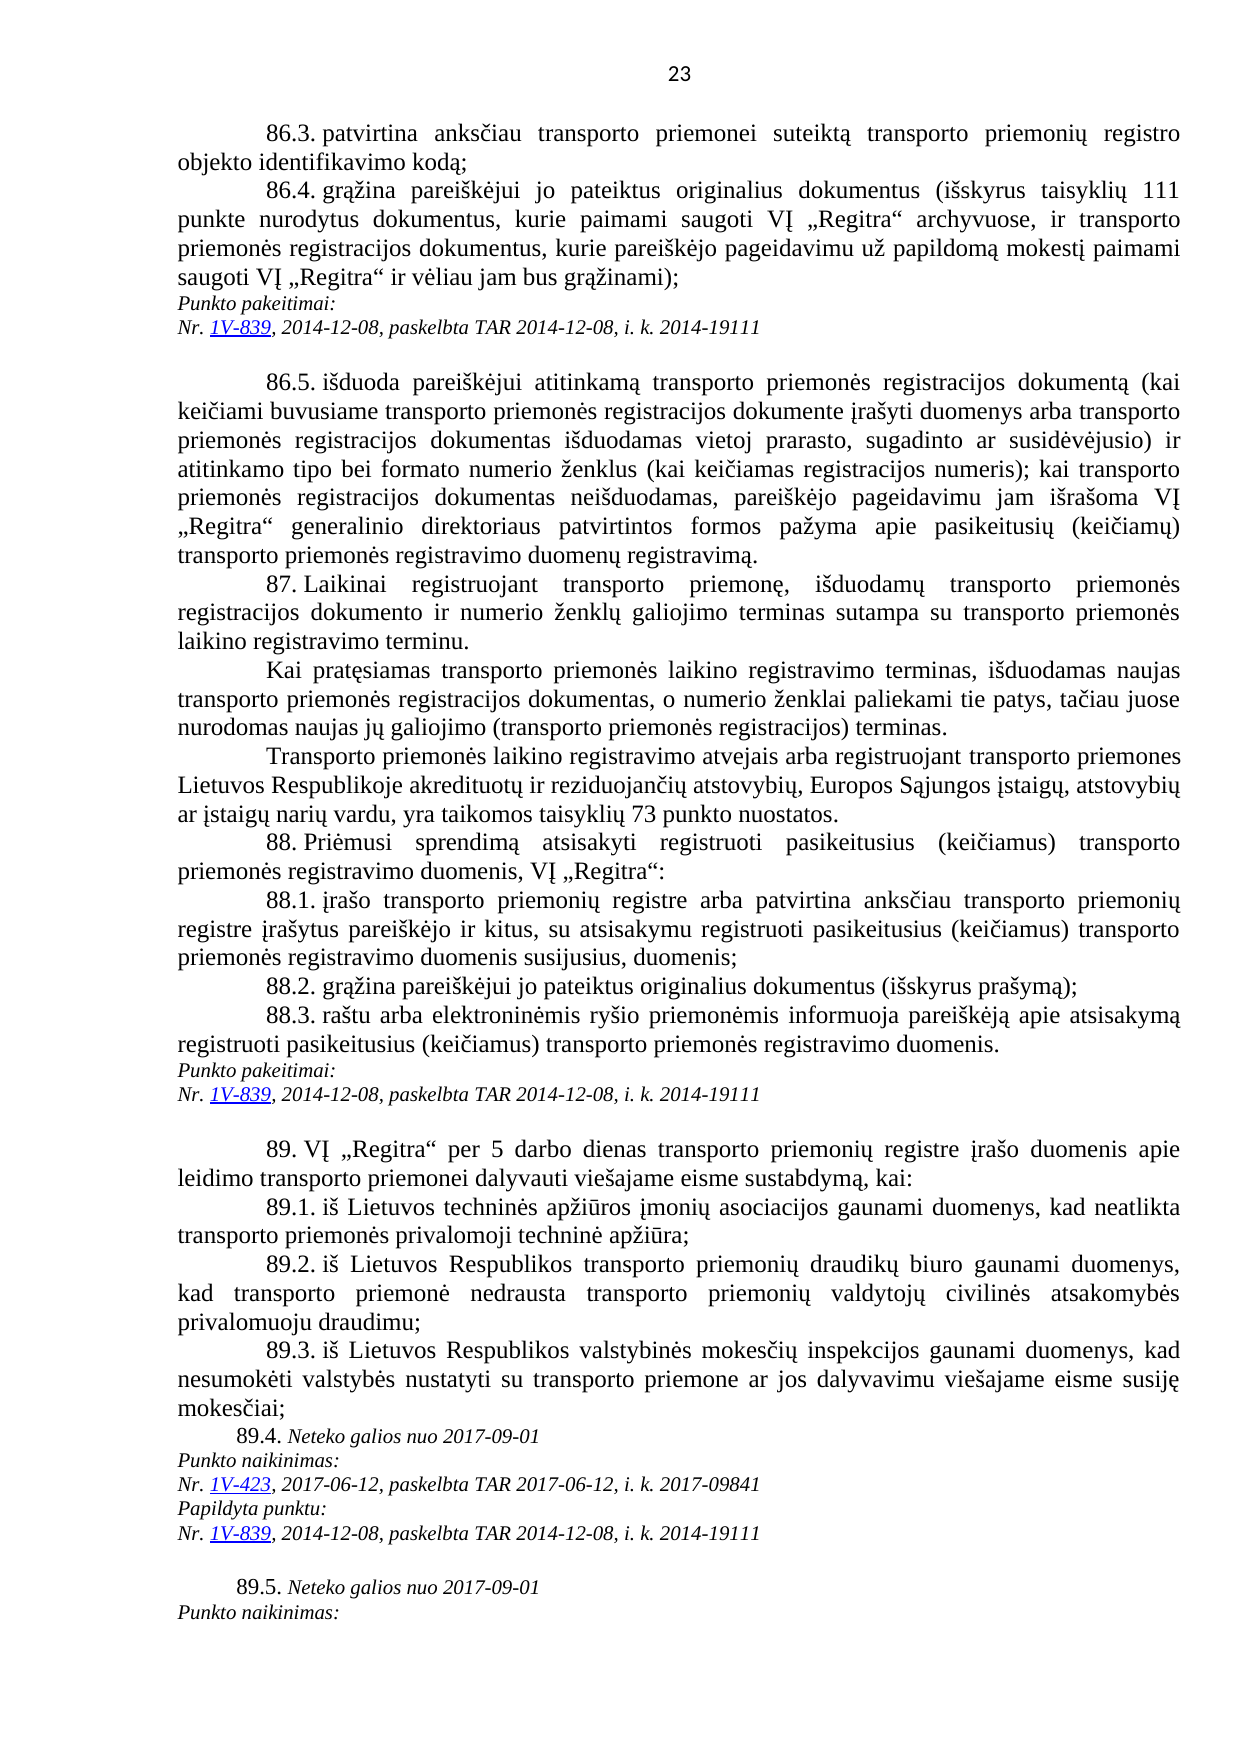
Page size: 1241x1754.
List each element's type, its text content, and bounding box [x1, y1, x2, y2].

text 86.3. patvirtina anksčiau transporto priemonei suteiktą transporto priemonių registro objekto identifikavimo kodą; [177, 118, 1181, 176]
text Papildyta punktu: [177, 1496, 1181, 1520]
text 86.5. išduoda pareiškėjui atitinkamą transporto priemonės registracijos dokumentą (kai keičiami buvusiame transporto priemonės registracijos dokumente įrašyti duomenys arba transporto priemonės registracijos dokumentas išduodamas vietoj prarasto, sugadinto ar susidėvėjusio) ir atitinkamo tipo bei formato numerio ženklus (kai keičiamas registracijos numeris); kai transporto priemonės registracijos dokumentas neišduodamas, pareiškėjo pageidavimu jam išrašoma VĮ „Regitra“ generalinio direktoriaus patvirtintos formos pažyma apie pasikeitusių (keičiamų) transporto priemonės registravimo duomenų registravimą. [177, 367, 1181, 569]
text Kai pratęsiamas transporto priemonės laikino registravimo terminas, išduodamas naujas transporto priemonės registracijos dokumentas, o numerio ženklai paliekami tie patys, tačiau juose nurodomas naujas jų galiojimo (transporto priemonės registracijos) terminas. [177, 655, 1181, 741]
text Nr. 1V-839, 2014-12-08, paskelbta TAR 2014-12-08, i. k. 2014-19111 [177, 1082, 1181, 1106]
text Punkto pakeitimai: [177, 1057, 1181, 1082]
text Nr. 1V-839, 2014-12-08, paskelbta TAR 2014-12-08, i. k. 2014-19111 [177, 1520, 1181, 1544]
text Punkto pakeitimai: [177, 291, 1181, 315]
text 89.5. Neteko galios nuo 2017-09-01 [177, 1573, 1181, 1599]
text 88.1. įrašo transporto priemonių registre arba patvirtina anksčiau transporto priemonių registre įrašytus pareiškėjo ir kitus, su atsisakymu registruoti pasikeitusius (keičiamus) transporto priemonės registravimo duomenis susijusius, duomenis; [177, 885, 1181, 971]
text Nr. 1V-839, 2014-12-08, paskelbta TAR 2014-12-08, i. k. 2014-19111 [177, 315, 1181, 339]
text 87. Laikinai registruojant transporto priemonę, išduodamų transporto priemonės registracijos dokumento ir numerio ženklų galiojimo terminas sutampa su transporto priemonės laikino registravimo terminu. [177, 569, 1181, 655]
text Nr. 1V-423, 2017-06-12, paskelbta TAR 2017-06-12, i. k. 2017-09841 [177, 1472, 1181, 1496]
text Punkto naikinimas: [177, 1599, 1181, 1624]
text Punkto naikinimas: [177, 1448, 1181, 1472]
text 86.4. grąžina pareiškėjui jo pateiktus originalius dokumentus (išskyrus taisyklių 111 punkte nurodytus dokumentus, kurie paimami saugoti VĮ „Regitra“ archyvuose, ir transporto priemonės registracijos dokumentus, kurie pareiškėjo pageidavimu už papildomą mokestį paimami saugoti VĮ „Regitra“ ir vėliau jam bus grąžinami); [177, 176, 1181, 291]
text 88.2. grąžina pareiškėjui jo pateiktus originalius dokumentus (išskyrus prašymą); [177, 971, 1181, 1000]
text 88.3. raštu arba elektroninėmis ryšio priemonėmis informuoja pareiškėją apie atsisakymą registruoti pasikeitusius (keičiamus) transporto priemonės registravimo duomenis. [177, 1000, 1181, 1057]
text 88. Priėmusi sprendimą atsisakyti registruoti pasikeitusius (keičiamus) transporto priemonės registravimo duomenis, VĮ „Regitra“: [177, 827, 1181, 885]
text 89.2. iš Lietuvos Respublikos transporto priemonių draudikų biuro gaunami duomenys, kad transporto priemonė nedrausta transporto priemonių valdytojų civilinės atsakomybės privalomuoju draudimu; [177, 1249, 1181, 1336]
text Transporto priemonės laikino registravimo atvejais arba registruojant transporto priemones Lietuvos Respublikoje akredituotų ir reziduojančių atstovybių, Europos Sąjungos įstaigų, atstovybių ar įstaigų narių vardu, yra taikomos taisyklių 73 punkto nuostatos. [177, 741, 1181, 827]
text 89.1. iš Lietuvos techninės apžiūros įmonių asociacijos gaunami duomenys, kad neatlikta transporto priemonės privalomoji techninė apžiūra; [177, 1192, 1181, 1249]
text 89.3. iš Lietuvos Respublikos valstybinės mokesčių inspekcijos gaunami duomenys, kad nesumokėti valstybės nustatyti su transporto priemone ar jos dalyvavimu viešajame eisme susiję mokesčiai; [177, 1336, 1181, 1422]
text 89.4. Neteko galios nuo 2017-09-01 [177, 1422, 1181, 1448]
text 89. VĮ „Regitra“ per 5 darbo dienas transporto priemonių registre įrašo duomenis apie leidimo transporto priemonei dalyvauti viešajame eisme sustabdymą, kai: [177, 1134, 1181, 1192]
